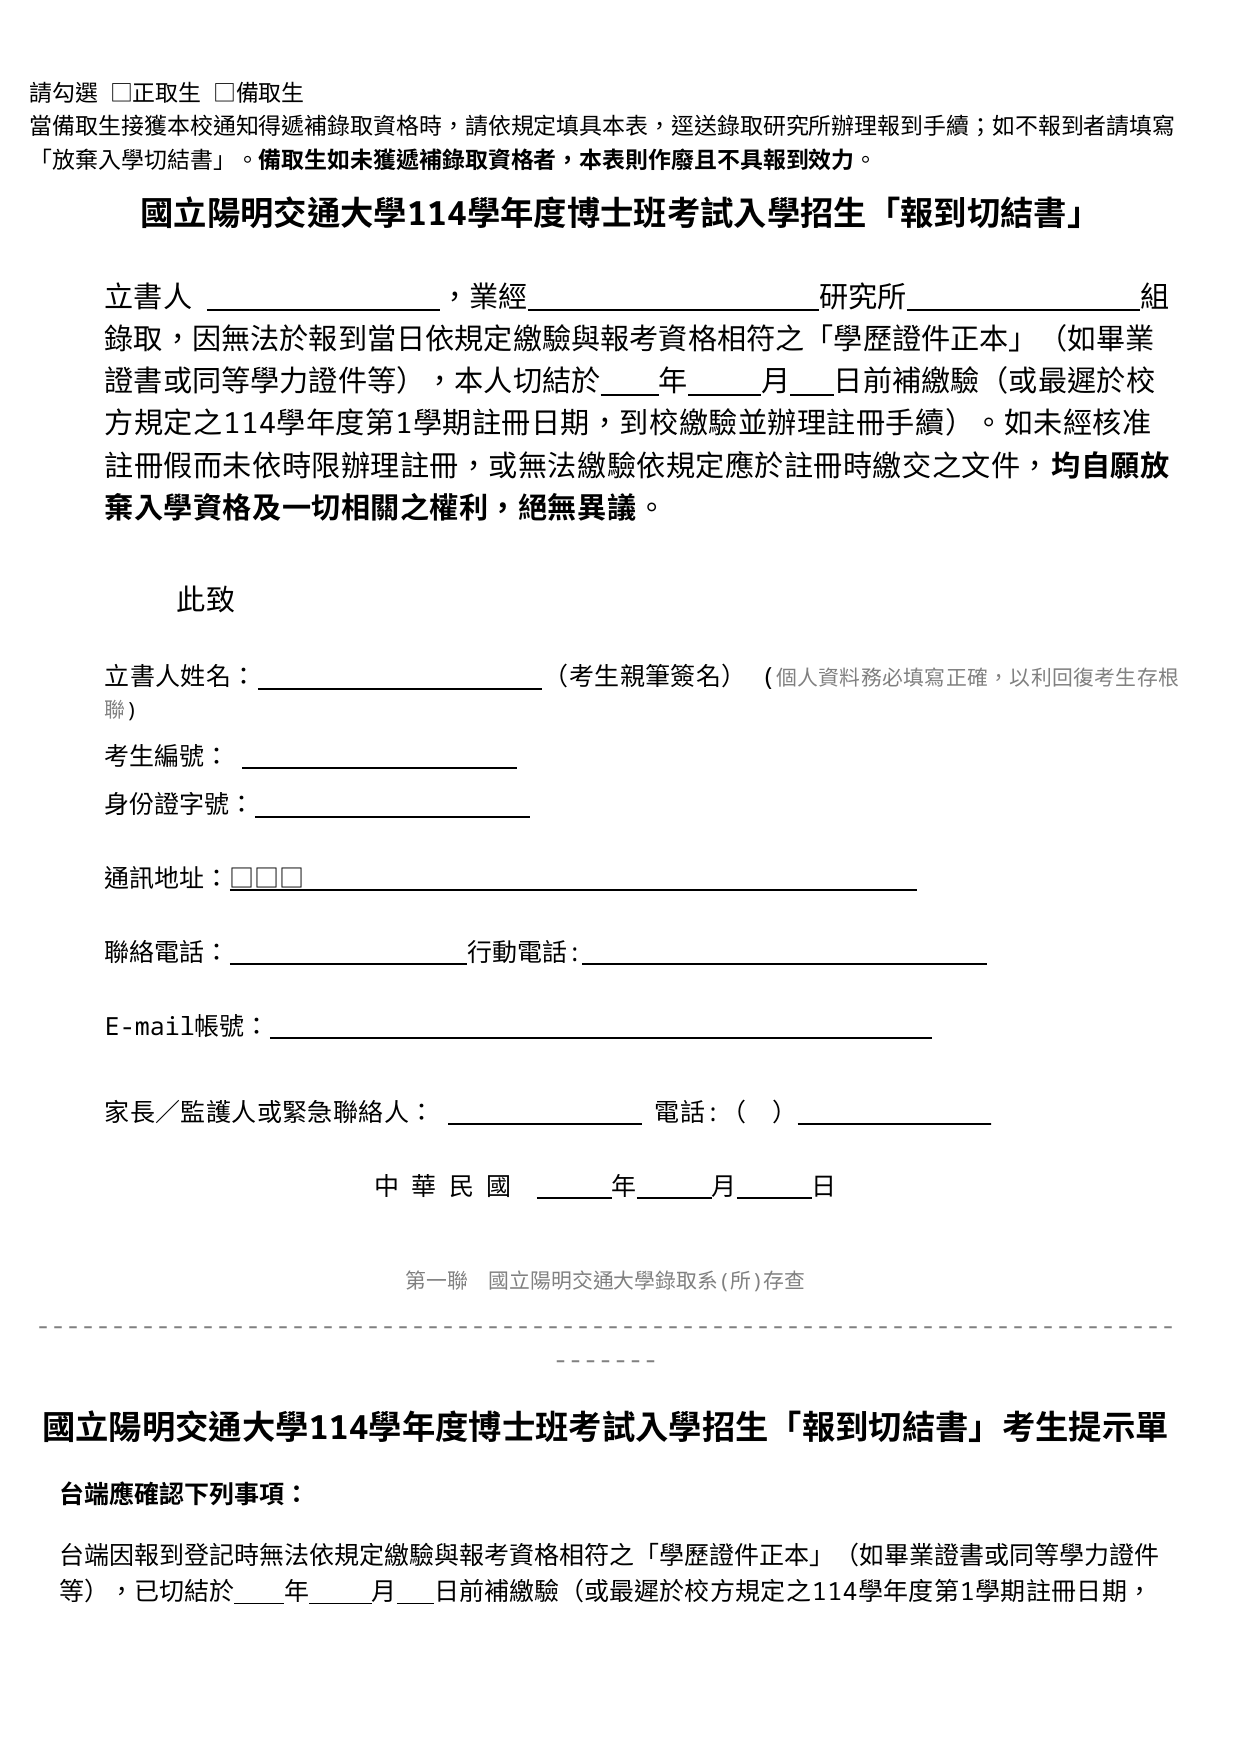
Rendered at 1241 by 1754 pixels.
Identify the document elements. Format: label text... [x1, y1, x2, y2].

text 國立陽明交通大學114學年度博士班考試入學招生「報到切結書」 [29, 187, 1181, 236]
text 通訊地址：□□□ [104, 858, 1181, 895]
text 第一聯 國立陽明交通大學錄取系(所)存查 [29, 1265, 1181, 1295]
text 國立陽明交通大學114學年度博士班考試入學招生「報到切結書」考生提示單 [29, 1401, 1181, 1449]
text 此致 [104, 577, 1181, 619]
text 聯絡電話： 行動電話: [104, 932, 1181, 968]
text 中 華 民 國 年 月 日 [29, 1166, 1181, 1202]
text 台端因報到登記時無法依規定繳驗與報考資格相符之「學歷證件正本」（如畢業證書或同等學力證件等），已切結於 年 月 日前補繳驗（或最遲於校方規定之114學年度第1學期註冊日期，到校繳驗並辦理註冊手續）。如未經核准註冊假而未依時限辦理註冊，或無法繳驗依規定應於註冊時繳交之文件，均自願放棄入學資格及一切相關之權利，絕無異議。 [59, 1535, 1167, 1608]
text ----------------------------------------------------------------------------------- [29, 1307, 1181, 1376]
text 立書人 ，業經 研究所 組錄取，因無法於報到當日依規定繳驗與報考資格相符之「學歷證件正本」（如畢業證書或同等學力證件等），本人切結於 年 月 日前補繳驗（或最遲於校方規定之114學年度第1學期註冊日期，到校繳驗並辦理註冊手續）。如未經核准註冊假而未依時限辦理註冊，或無法繳驗依規定應於註冊時繳交之文件，均自願放棄入學資格及一切相關之權利，絕無異議。 [104, 273, 1181, 527]
text E-mail帳號： [104, 1006, 1181, 1042]
text 家長／監護人或緊急聯絡人： 電話:（ ） [104, 1092, 1181, 1128]
text 立書人姓名： （考生親筆簽名） (個人資料務必填寫正確，以利回復考生存根聯) [104, 657, 1181, 723]
text 考生編號： [104, 736, 1181, 772]
text 台端應確認下列事項： [59, 1474, 1167, 1510]
text 身份證字號： [104, 785, 1181, 821]
